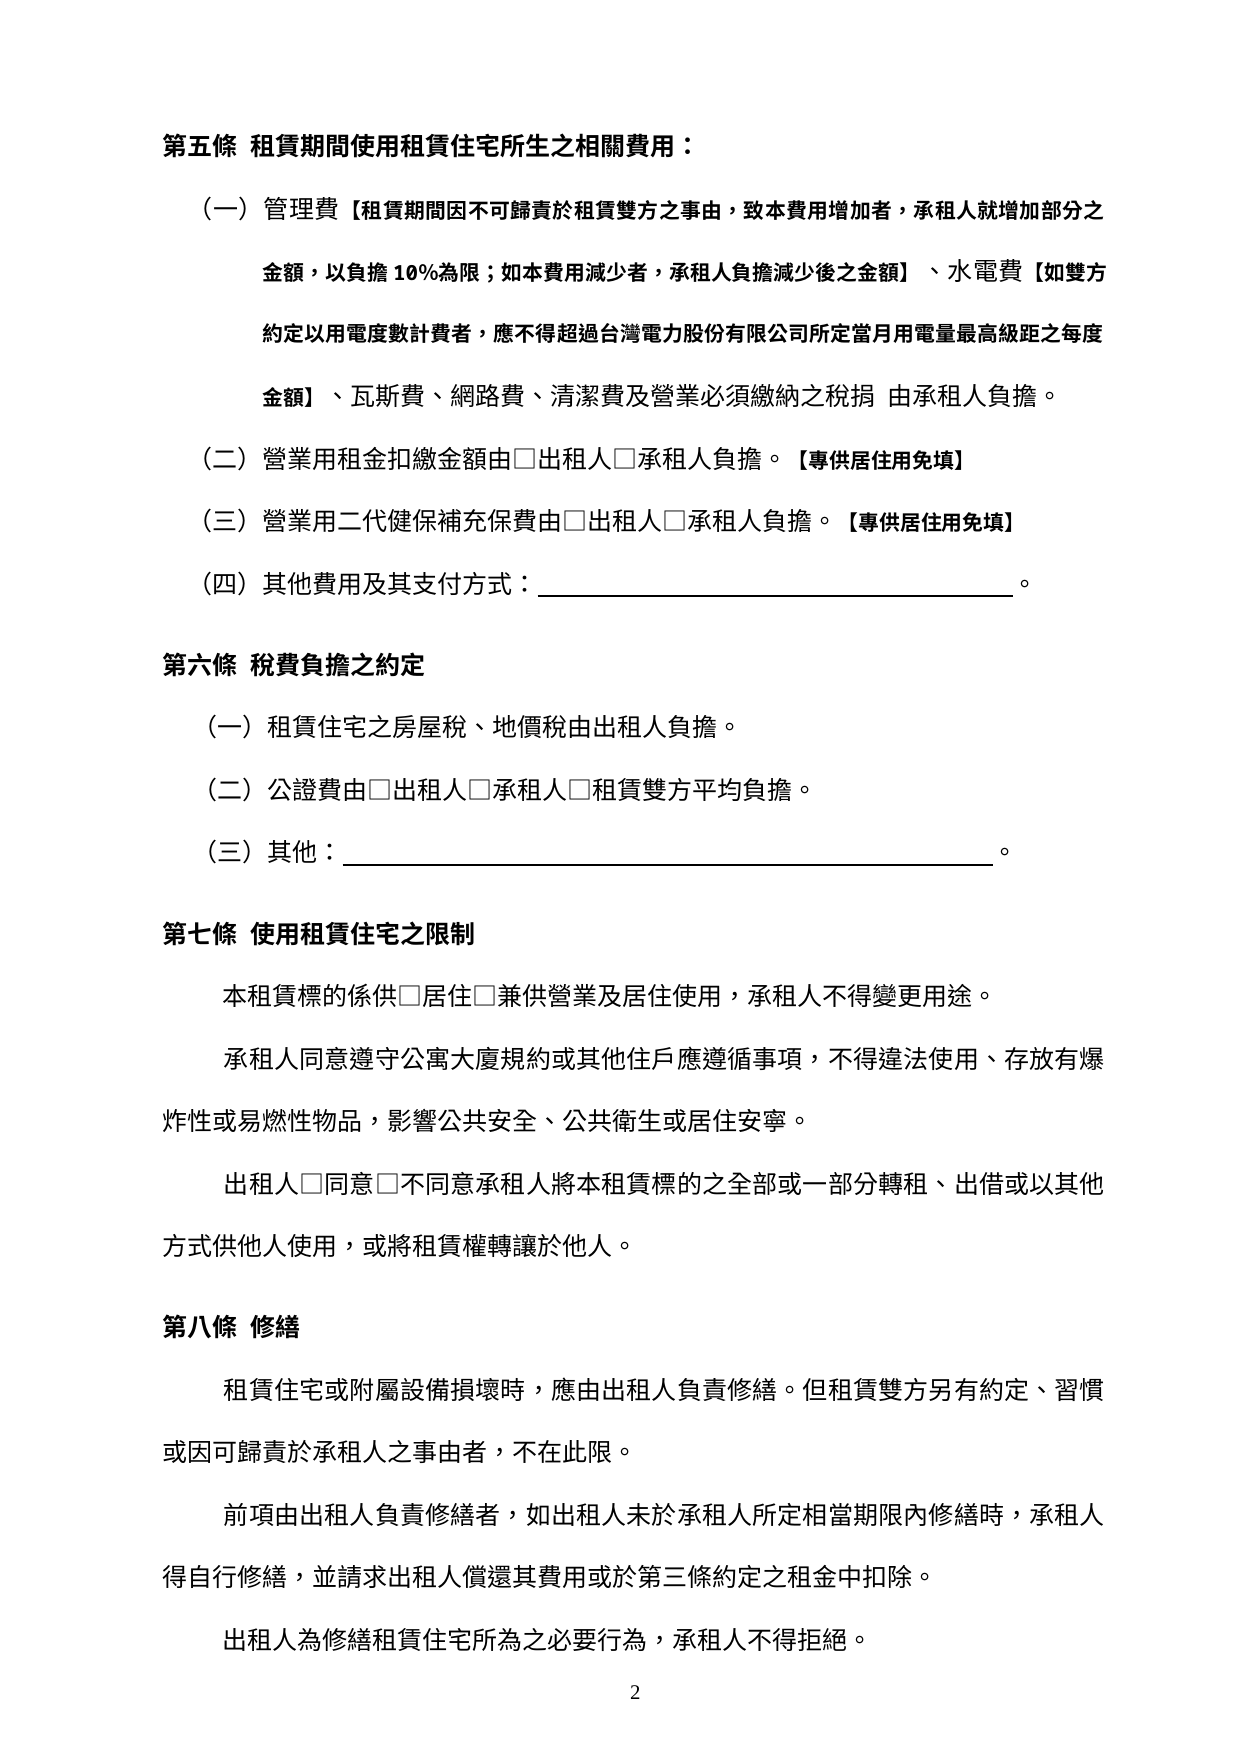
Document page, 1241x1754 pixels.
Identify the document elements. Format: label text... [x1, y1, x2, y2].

text （三）營業用二代健保補充保費由□出租人□承租人負擔。【專供居住用免填】 [187, 478, 1107, 541]
text （二）公證費由□出租人□承租人□租賃雙方平均負擔。 [162, 747, 1107, 809]
text 第五條 租賃期間使用租賃住宅所生之相關費用： [162, 103, 1107, 166]
text 第八條 修繕 [162, 1284, 1107, 1347]
text （四）其他費用及其支付方式： 。 [187, 541, 1107, 603]
text 承租人同意遵守公寓大廈規約或其他住戶應遵循事項，不得違法使用、存放有爆炸性或易燃性物品，影響公共安全、公共衛生或居住安寧。 [162, 1016, 1107, 1141]
text 租賃住宅或附屬設備損壞時，應由出租人負責修繕。但租賃雙方另有約定、習慣或因可歸責於承租人之事由者，不在此限。 [162, 1347, 1107, 1472]
text 出租人為修繕租賃住宅所為之必要行為，承租人不得拒絕。 [162, 1597, 1107, 1659]
text （二）營業用租金扣繳金額由□出租人□承租人負擔。【專供居住用免填】 [187, 416, 1107, 478]
text （三）其他： 。 [162, 809, 1107, 872]
text （一）管理費【租賃期間因不可歸責於租賃雙方之事由，致本費用增加者，承租人就增加部分之金額，以負擔10％為限；如本費用減少者，承租人負擔減少後之金額】、水電費【如雙方約定以用電度數計費者，應不得超過台灣電力股份有限公司所定當月用電量最高級距之每度金額】、瓦斯費、網路費、清潔費及營業必須繳納之稅捐 由承租人負擔。 [187, 166, 1107, 416]
text 第七條 使用租賃住宅之限制 [162, 891, 1107, 953]
text 本租賃標的係供□居住□兼供營業及居住使用，承租人不得變更用途。 [162, 953, 1107, 1016]
text （一）租賃住宅之房屋稅、地價稅由出租人負擔。 [162, 684, 1107, 747]
text 第六條 稅費負擔之約定 [162, 622, 1107, 684]
text 出租人□同意□不同意承租人將本租賃標的之全部或一部分轉租、出借或以其他方式供他人使用，或將租賃權轉讓於他人。 [162, 1141, 1107, 1266]
text 前項由出租人負責修繕者，如出租人未於承租人所定相當期限內修繕時，承租人得自行修繕，並請求出租人償還其費用或於第三條約定之租金中扣除。 [162, 1472, 1107, 1597]
